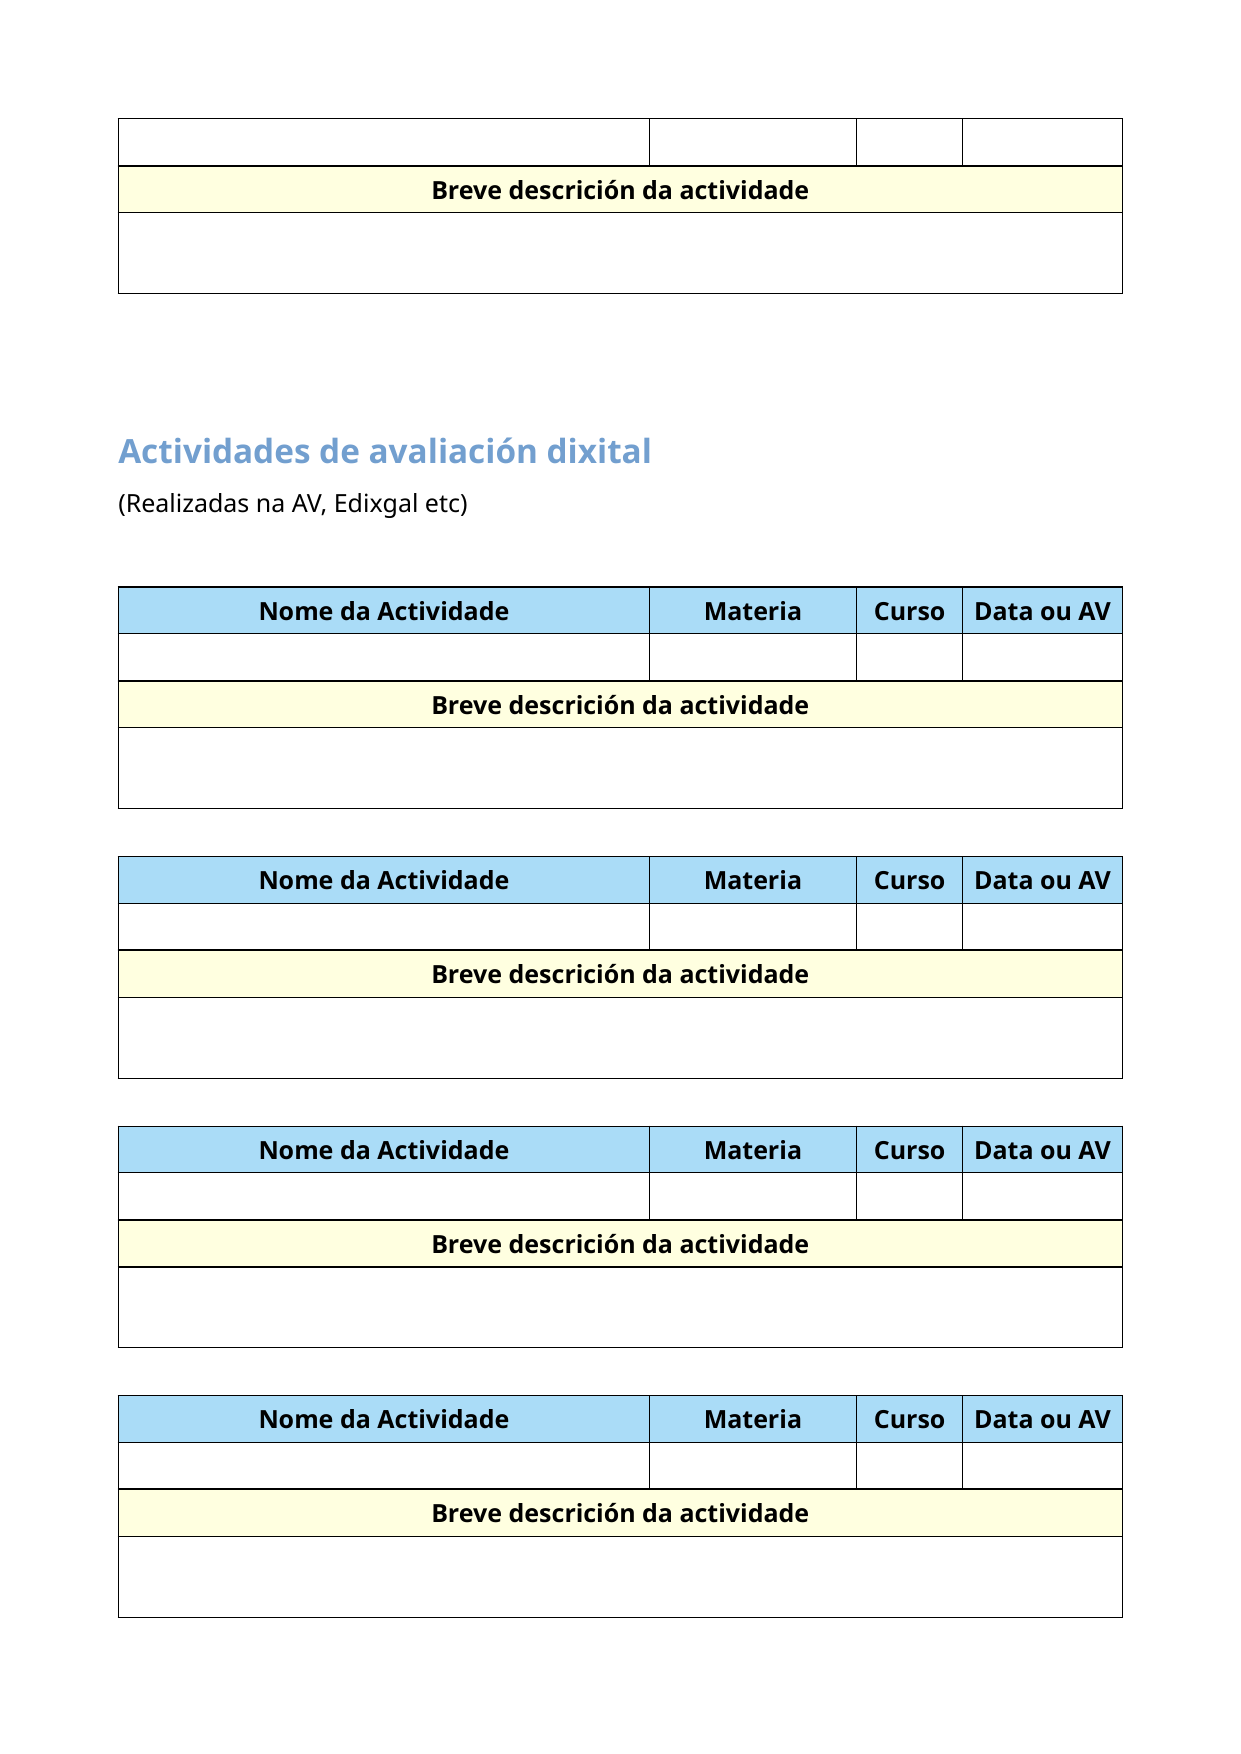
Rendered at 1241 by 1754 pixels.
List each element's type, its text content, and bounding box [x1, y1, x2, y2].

text (Realizadas na AV, Edixgal etc) [118, 486, 1122, 519]
table_header Breve descrición da actividade [119, 1221, 1122, 1266]
table_cell [963, 1443, 1122, 1488]
table_header Data ou AV [963, 1396, 1122, 1442]
table_cell [963, 1173, 1122, 1219]
table_header Breve descrición da actividade [119, 167, 1122, 212]
table_header Breve descrición da actividade [119, 682, 1122, 727]
table_cell [857, 1173, 962, 1219]
table_cell [650, 1173, 856, 1219]
table_cell [119, 728, 1122, 808]
table_cell [119, 1268, 1122, 1347]
table_cell [857, 904, 962, 949]
table_header Breve descrición da actividade [119, 1490, 1122, 1536]
table_cell [119, 1537, 1122, 1617]
table_cell [963, 904, 1122, 949]
table_header Data ou AV [963, 1127, 1122, 1172]
table_header Curso [857, 857, 962, 903]
table_header Data ou AV [963, 857, 1122, 903]
table_cell [119, 1173, 649, 1219]
table_cell [650, 904, 856, 949]
table_header Materia [650, 588, 856, 633]
table_header Nome da Actividade [119, 1396, 649, 1442]
table_cell [119, 634, 649, 679]
table_cell [119, 904, 649, 949]
table_cell [650, 1443, 856, 1488]
subtitle Actividades de avaliación dixital [118, 428, 1122, 473]
table_header Curso [857, 1127, 962, 1172]
table_header Nome da Actividade [119, 1127, 649, 1172]
table_cell [857, 119, 962, 165]
table_header Breve descrición da actividade [119, 951, 1122, 997]
table_cell [963, 634, 1122, 679]
table_cell [650, 119, 856, 165]
table_cell [963, 119, 1122, 165]
table_header Materia [650, 1127, 856, 1172]
table_cell [119, 998, 1122, 1077]
table_cell [119, 119, 649, 165]
table_header Curso [857, 1396, 962, 1442]
table_cell [119, 213, 1122, 293]
table_header Nome da Actividade [119, 857, 649, 903]
table_cell [857, 1443, 962, 1488]
table_header Materia [650, 857, 856, 903]
table_cell [119, 1443, 649, 1488]
table_cell [650, 634, 856, 679]
table_header Curso [857, 588, 962, 633]
table_header Nome da Actividade [119, 588, 649, 633]
table_header Materia [650, 1396, 856, 1442]
table_header Data ou AV [963, 588, 1122, 633]
table_cell [857, 634, 962, 679]
